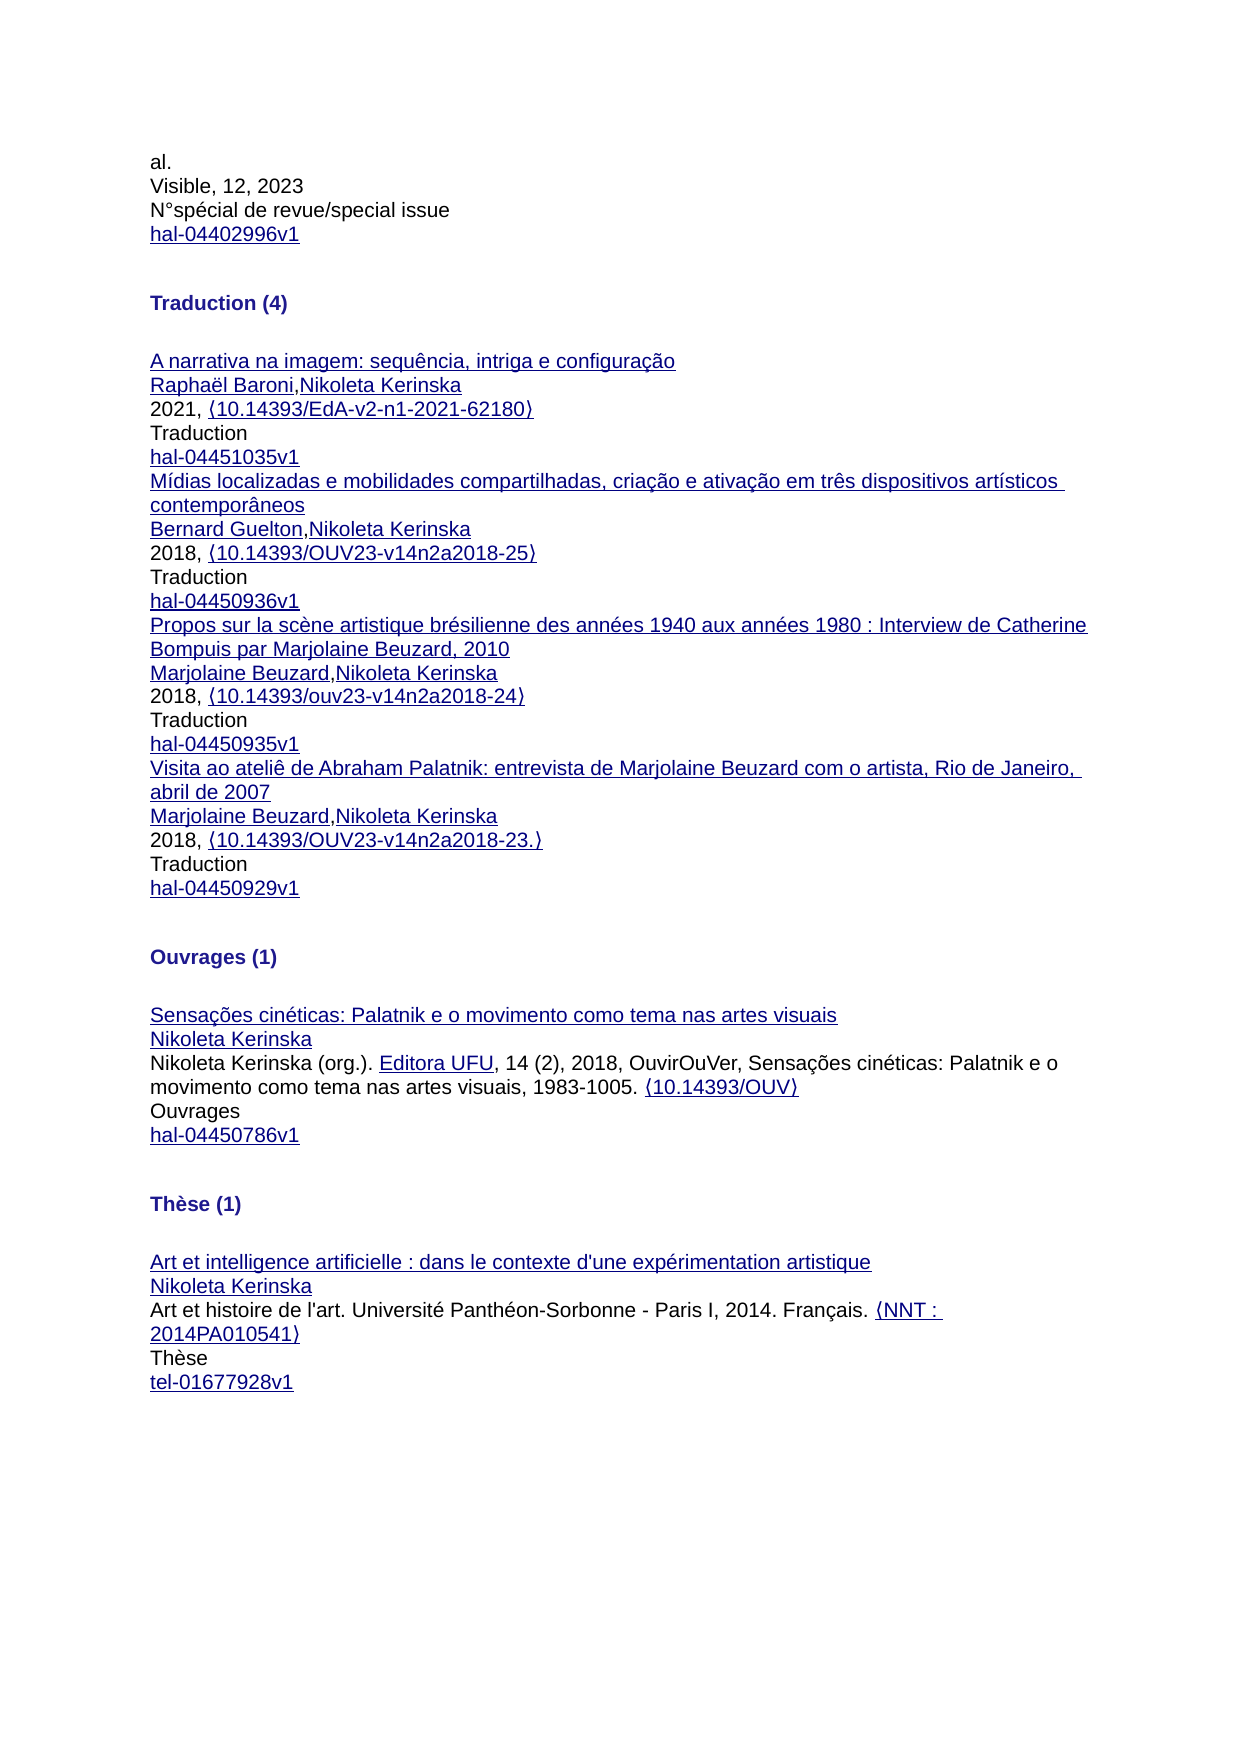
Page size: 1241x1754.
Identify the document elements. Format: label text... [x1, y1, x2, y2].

table_cell Propos sur la scène artistique brésilienne des années 1940 aux années 1980 : Interview de Catherine Bompuis par Marjolaine Beuzard, 2010 Marjolaine Beuzard,Nikoleta Kerinska 2018, ⟨10.14393/ouv23-v14n2a2018-24⟩ Traduction hal-04450935v1 [150, 613, 1090, 756]
table_header al. Visible, 12, 2023 N°spécial de revue/special issue hal-04402996v1 [150, 150, 1090, 246]
subtitle Ouvrages (1) [150, 945, 1090, 969]
table_cell Visita ao ateliê de Abraham Palatnik: entrevista de Marjolaine Beuzard com o artista, Rio de Janeiro, abril de 2007 Marjolaine Beuzard,Nikoleta Kerinska 2018, ⟨10.14393/OUV23-v14n2a2018-23.⟩ Traduction hal-04450929v1 [150, 756, 1090, 900]
table_header A narrativa na imagem: sequência, intriga e configuração Raphaël Baroni,Nikoleta Kerinska 2021, ⟨10.14393/EdA-v2-n1-2021-62180⟩ Traduction hal-04451035v1 [150, 349, 1090, 469]
table_header Art et intelligence artificielle : dans le contexte d'une expérimentation artistique Nikoleta Kerinska Art et histoire de l'art. Université Panthéon-Sorbonne - Paris I, 2014. Français. ⟨NNT : 2014PA010541⟩ Thèse tel-01677928v1 [150, 1250, 1090, 1394]
table_cell Mídias localizadas e mobilidades compartilhadas, criação e ativação em três dispositivos artísticos contemporâneos Bernard Guelton,Nikoleta Kerinska 2018, ⟨10.14393/OUV23-v14n2a2018-25⟩ Traduction hal-04450936v1 [150, 469, 1090, 612]
table_header Sensações cinéticas: Palatnik e o movimento como tema nas artes visuais Nikoleta Kerinska Nikoleta Kerinska (org.). Editora UFU, 14 (2), 2018, OuvirOuVer, Sensações cinéticas: Palatnik e o movimento como tema nas artes visuais, 1983-1005. ⟨10.14393/OUV⟩ Ouvrages hal-04450786v1 [150, 1003, 1090, 1147]
subtitle Thèse (1) [150, 1192, 1090, 1216]
subtitle Traduction (4) [150, 291, 1090, 314]
